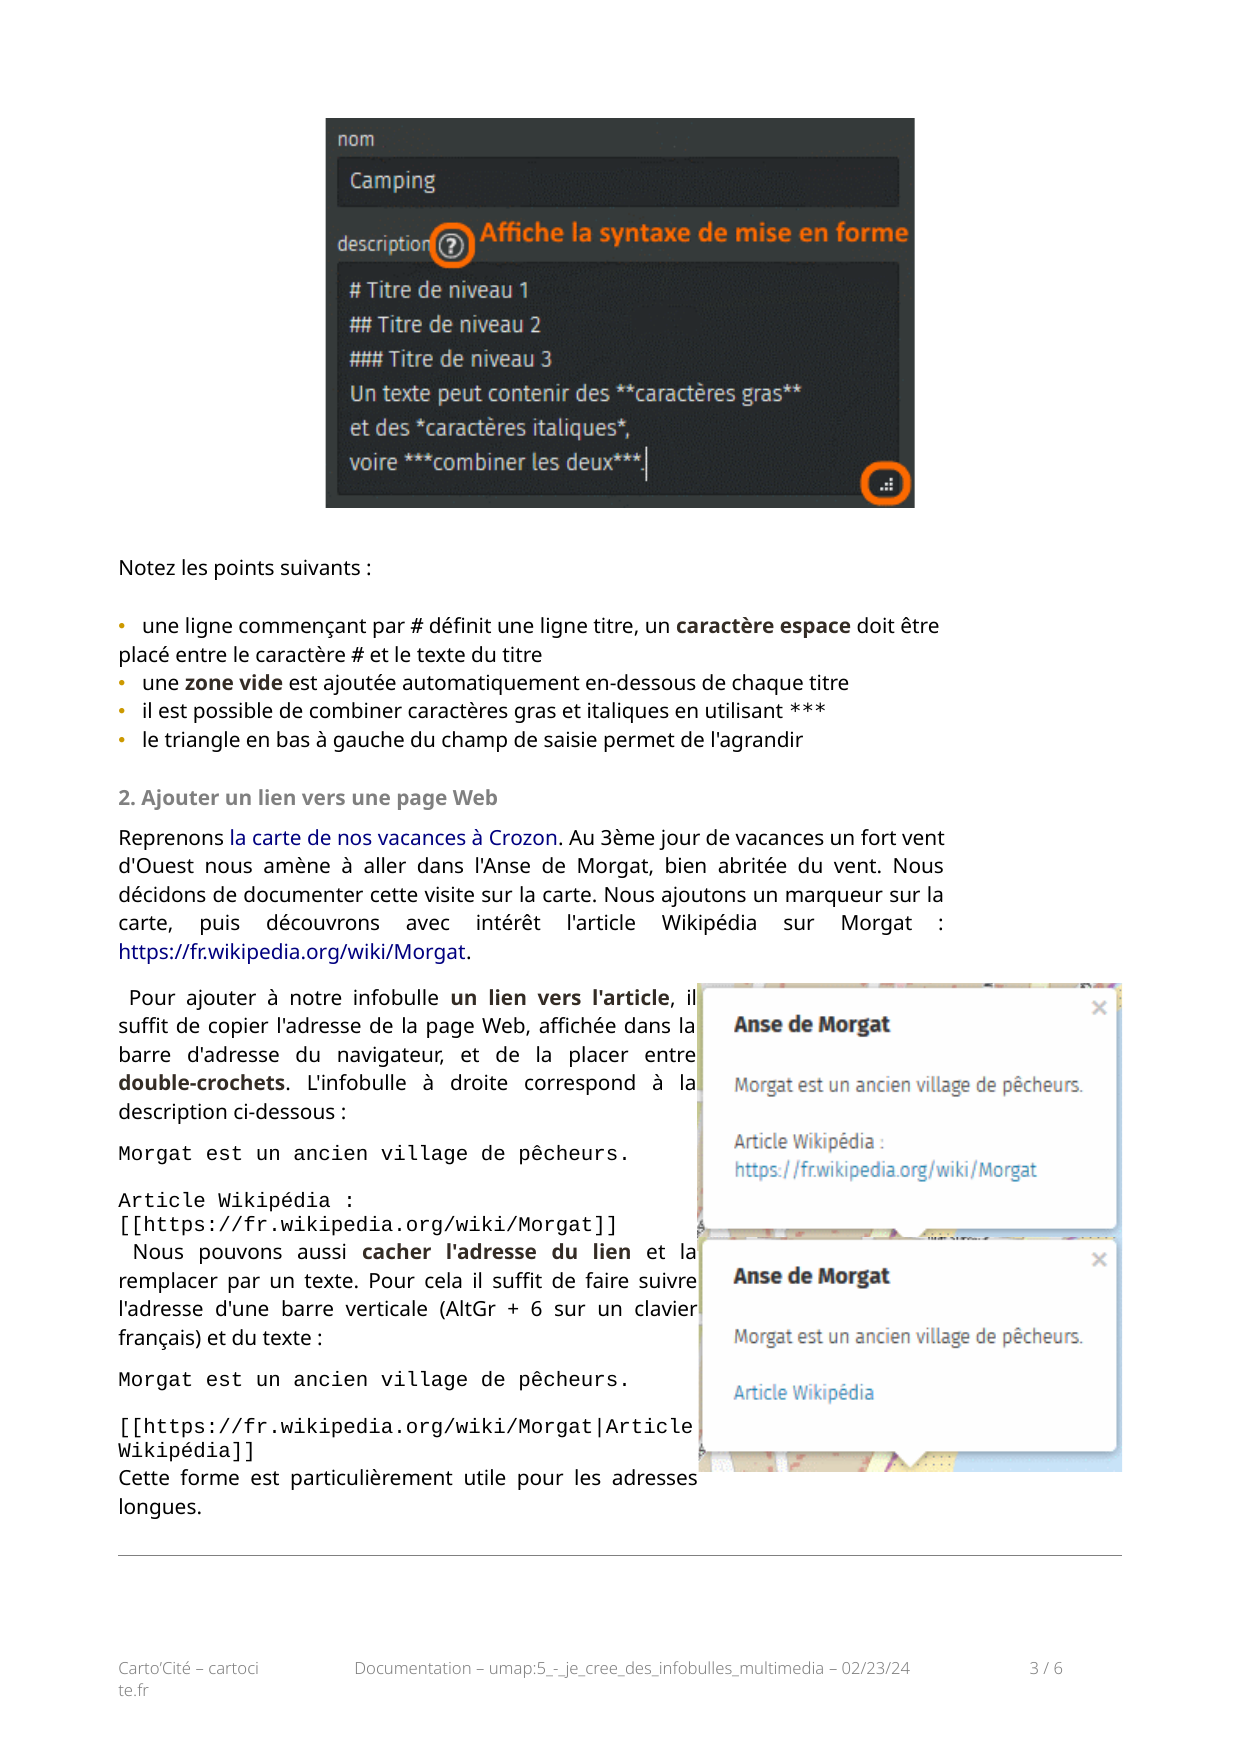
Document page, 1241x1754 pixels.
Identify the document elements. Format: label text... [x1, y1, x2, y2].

picture [325, 118, 915, 508]
picture [697, 983, 1123, 1472]
text Nous pouvons aussi cacher l'adresse du lien et la remplacer par un texte. Pour cela il suffit de faire suivre l'adresse d'une barre verticale (AltGr + 6 sur un clavier français) et du texte : [118, 1237, 698, 1351]
subtitle 2. Ajouter un lien vers une page Web [118, 783, 1122, 811]
text Reprenons la carte de nos vacances à Crozon. Au 3ème jour de vacances un fort vent d'Ouest nous amène à aller dans l'Anse de Morgat, bien abritée du vent. Nous décidons de documenter cette visite sur la carte. Nous ajoutons un marqueur sur la carte, puis découvrons avec intérêt l'article Wikipédia sur Morgat : https://fr.wikipedia.org/wiki/Morgat. [118, 823, 945, 965]
text Morgat est un ancien village de pêcheurs. [[https://fr.wikipedia.org/wiki/Morgat|Article Wikipédia]] [118, 1369, 698, 1463]
list il est possible de combiner caractères gras et italiques en utilisant *** [118, 697, 945, 725]
list une ligne commençant par # définit une ligne titre, un caractère espace doit être placé entre le caractère # et le texte du titre [118, 611, 945, 668]
text Notez les points suivants : [118, 553, 945, 582]
list le triangle en bas à gauche du champ de saisie permet de l'agrandir [118, 725, 945, 753]
text Pour ajouter à notre infobulle un lien vers l'article, il suffit de copier l'adresse de la page Web, affichée dans la barre d'adresse du navigateur, et de la placer entre double-crochets. L'infobulle à droite correspond à la description ci-dessous : [118, 983, 697, 1125]
text Cette forme est particulièrement utile pour les adresses longues. [118, 1463, 945, 1520]
list une zone vide est ajoutée automatiquement en-dessous de chaque titre [118, 668, 945, 697]
text Morgat est un ancien village de pêcheurs. Article Wikipédia : [[https://fr.wikipedia.org/wiki/Morgat]] [118, 1143, 697, 1237]
